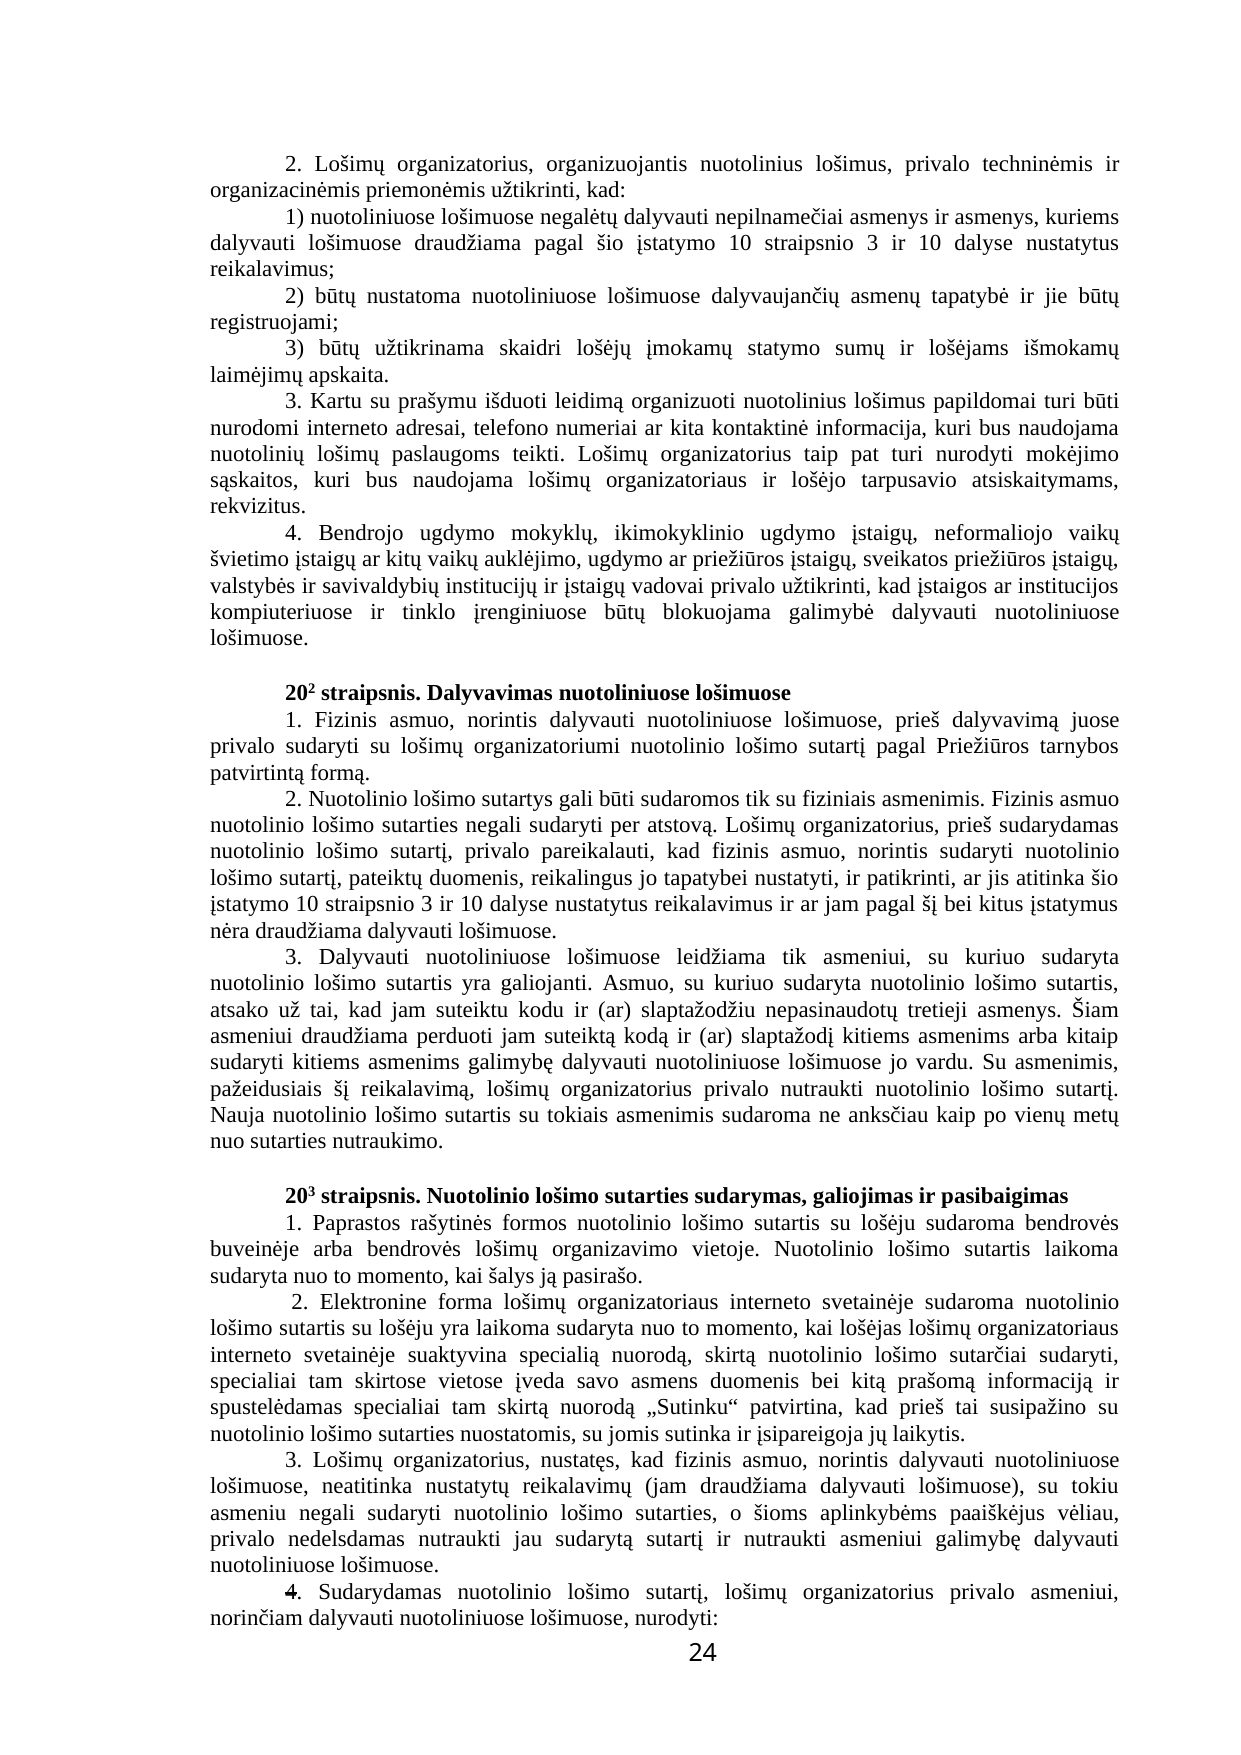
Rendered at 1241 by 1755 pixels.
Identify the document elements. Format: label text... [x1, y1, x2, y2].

text 1) nuotoliniuose lošimuose negalėtų dalyvauti nepilnamečiai asmenys ir asmenys, kuriems dalyvauti lošimuose draudžiama pagal šio įstatymo 10 straipsnio 3 ir 10 dalyse nustatytus reikalavimus; [210, 203, 1120, 282]
text 2. Lošimų organizatorius, organizuojantis nuotolinius lošimus, privalo techninėmis ir organizacinėmis priemonėmis užtikrinti, kad: [210, 150, 1120, 203]
text 203 straipsnis. Nuotolinio lošimo sutarties sudarymas, galiojimas ir pasibaigimas [210, 1183, 1120, 1209]
text 202 straipsnis. Dalyvavimas nuotoliniuose lošimuose [210, 679, 1120, 706]
text 3. Dalyvauti nuotoliniuose lošimuose leidžiama tik asmeniui, su kuriuo sudaryta nuotolinio lošimo sutartis yra galiojanti. Asmuo, su kuriuo sudaryta nuotolinio lošimo sutartis, atsako už tai, kad jam suteiktu kodu ir (ar) slaptažodžiu nepasinaudotų tretieji asmenys. Šiam asmeniui draudžiama perduoti jam suteiktą kodą ir (ar) slaptažodį kitiems asmenims arba kitaip sudaryti kitiems asmenims galimybę dalyvauti nuotoliniuose lošimuose jo vardu. Su asmenimis, pažeidusiais šį reikalavimą, lošimų organizatorius privalo nutraukti nuotolinio lošimo sutartį. Nauja nuotolinio lošimo sutartis su tokiais asmenimis sudaroma ne anksčiau kaip po vienų metų nuo sutarties nutraukimo. [210, 943, 1120, 1154]
text 2. Nuotolinio lošimo sutartys gali būti sudaromos tik su fiziniais asmenimis. Fizinis asmuo nuotolinio lošimo sutarties negali sudaryti per atstovą. Lošimų organizatorius, prieš sudarydamas nuotolinio lošimo sutartį, privalo pareikalauti, kad fizinis asmuo, norintis sudaryti nuotolinio lošimo sutartį, pateiktų duomenis, reikalingus jo tapatybei nustatyti, ir patikrinti, ar jis atitinka šio įstatymo 10 straipsnio 3 ir 10 dalyse nustatytus reikalavimus ir ar jam pagal šį bei kitus įstatymus nėra draudžiama dalyvauti lošimuose. [210, 785, 1120, 943]
text 1. Paprastos rašytinės formos nuotolinio lošimo sutartis su lošėju sudaroma bendrovės buveinėje arba bendrovės lošimų organizavimo vietoje. Nuotolinio lošimo sutartis laikoma sudaryta nuo to momento, kai šalys ją pasirašo. [210, 1209, 1120, 1288]
text 4. Bendrojo ugdymo mokyklų, ikimokyklinio ugdymo įstaigų, neformaliojo vaikų švietimo įstaigų ar kitų vaikų auklėjimo, ugdymo ar priežiūros įstaigų, sveikatos priežiūros įstaigų, valstybės ir savivaldybių institucijų ir įstaigų vadovai privalo užtikrinti, kad įstaigos ar institucijos kompiuteriuose ir tinklo įrenginiuose būtų blokuojama galimybė dalyvauti nuotoliniuose lošimuose. [210, 519, 1120, 651]
text 3) būtų užtikrinama skaidri lošėjų įmokamų statymo sumų ir lošėjams išmokamų laimėjimų apskaita. [210, 334, 1120, 387]
text 1. Fizinis asmuo, norintis dalyvauti nuotoliniuose lošimuose, prieš dalyvavimą juose privalo sudaryti su lošimų organizatoriumi nuotolinio lošimo sutartį pagal Priežiūros tarnybos patvirtintą formą. [210, 706, 1120, 785]
text 2) būtų nustatoma nuotoliniuose lošimuose dalyvaujančių asmenų tapatybė ir jie būtų registruojami; [210, 282, 1120, 334]
text 3. Kartu su prašymu išduoti leidimą organizuoti nuotolinius lošimus papildomai turi būti nurodomi interneto adresai, telefono numeriai ar kita kontaktinė informacija, kuri bus naudojama nuotolinių lošimų paslaugoms teikti. Lošimų organizatorius taip pat turi nurodyti mokėjimo sąskaitos, kuri bus naudojama lošimų organizatoriaus ir lošėjo tarpusavio atsiskaitymams, rekvizitus. [210, 387, 1120, 519]
text 2. Elektronine forma lošimų organizatoriaus interneto svetainėje sudaroma nuotolinio lošimo sutartis su lošėju yra laikoma sudaryta nuo to momento, kai lošėjas lošimų organizatoriaus interneto svetainėje suaktyvina specialią nuorodą, skirtą nuotolinio lošimo sutarčiai sudaryti, specialiai tam skirtose vietose įveda savo asmens duomenis bei kitą prašomą informaciją ir spustelėdamas specialiai tam skirtą nuorodą „Sutinku“ patvirtina, kad prieš tai susipažino su nuotolinio lošimo sutarties nuostatomis, su jomis sutinka ir įsipareigoja jų laikytis. [210, 1288, 1120, 1446]
text 3. Lošimų organizatorius, nustatęs, kad fizinis asmuo, norintis dalyvauti nuotoliniuose lošimuose, neatitinka nustatytų reikalavimų (jam draudžiama dalyvauti lošimuose), su tokiu asmeniu negali sudaryti nuotolinio lošimo sutarties, o šioms aplinkybėms paaiškėjus vėliau, privalo nedelsdamas nutraukti jau sudarytą sutartį ir nutraukti asmeniui galimybę dalyvauti nuotoliniuose lošimuose. [210, 1446, 1120, 1578]
text 4. Sudarydamas nuotolinio lošimo sutartį, lošimų organizatorius privalo asmeniui, norinčiam dalyvauti nuotoliniuose lošimuose, nurodyti: [210, 1578, 1120, 1631]
